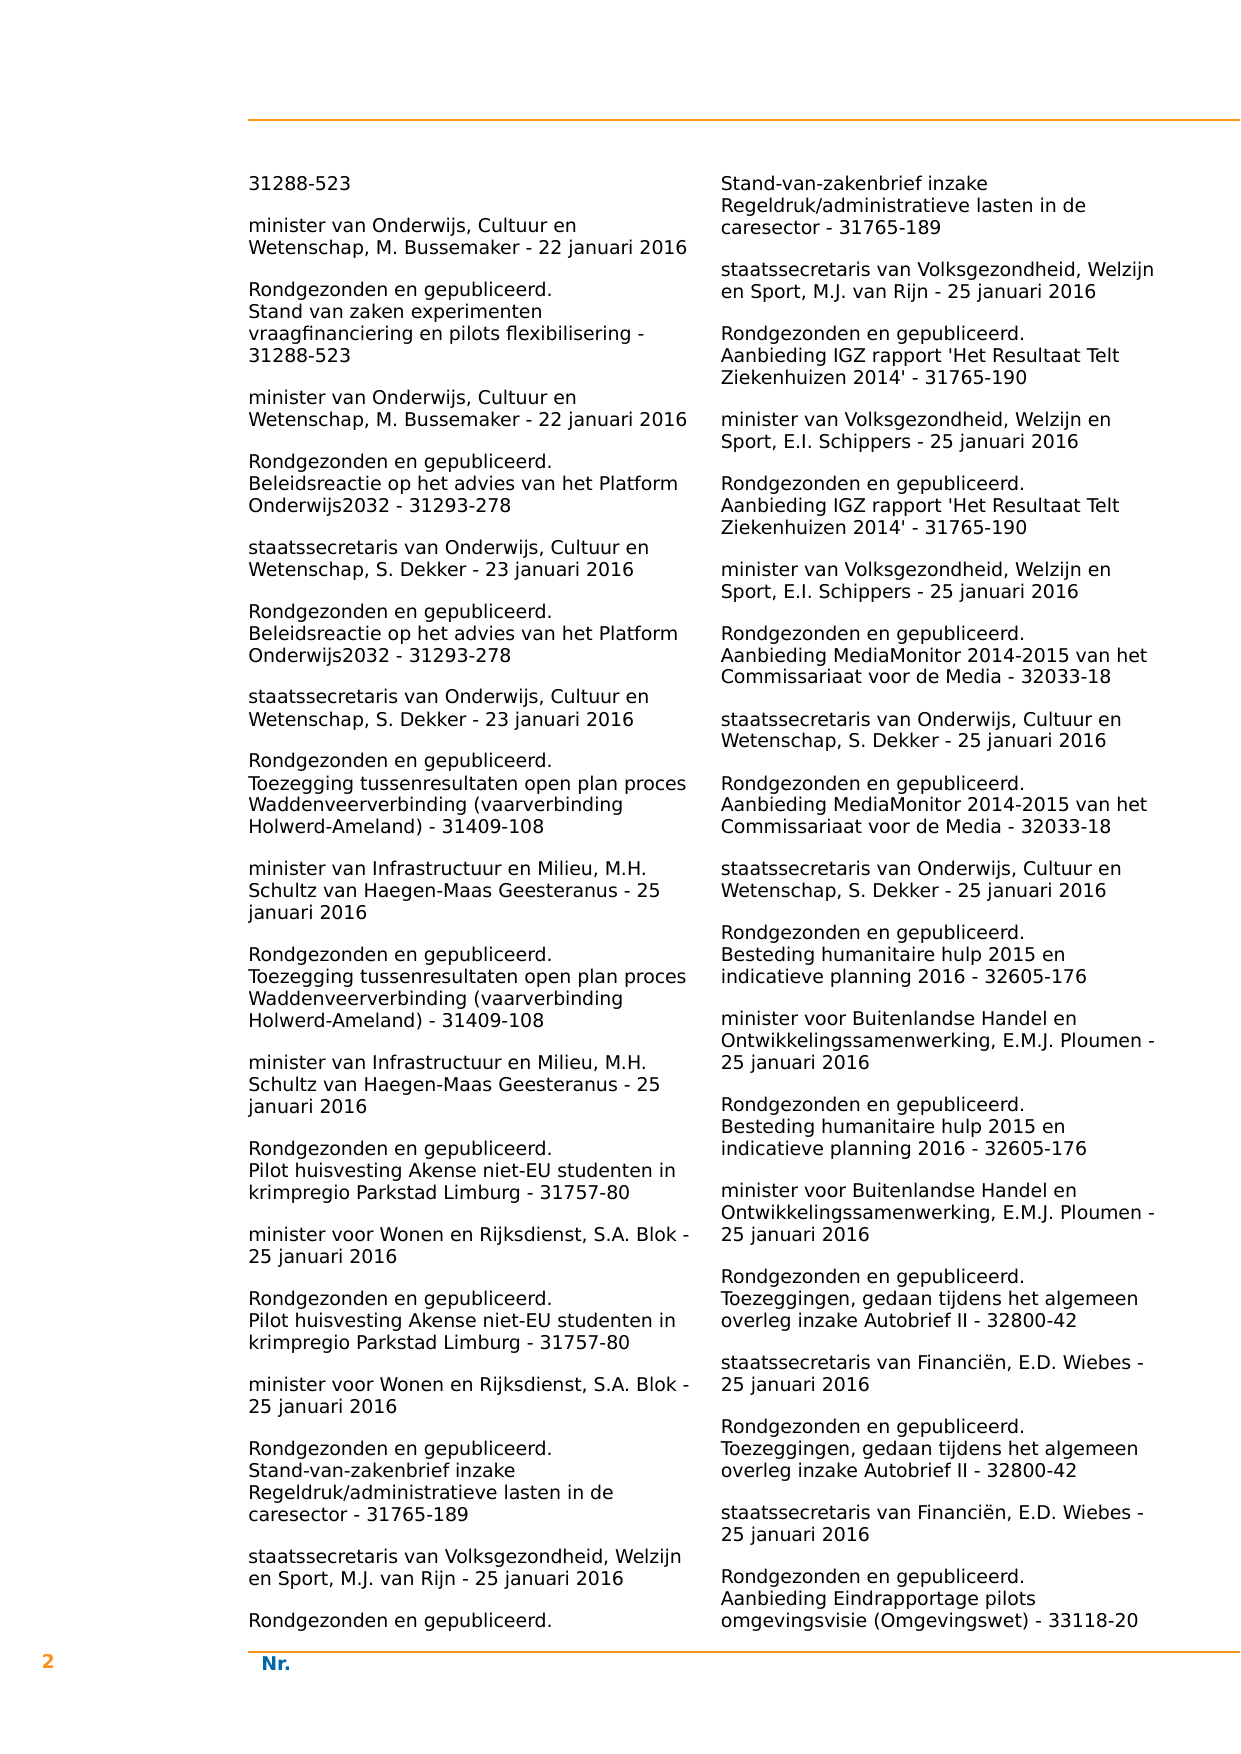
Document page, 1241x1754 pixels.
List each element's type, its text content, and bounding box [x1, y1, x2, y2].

text Rondgezonden en gepubliceerd. [721, 473, 1163, 494]
text Aanbieding MediaMonitor 2014-2015 van het Commissariaat voor de Media - 32033-18 [721, 644, 1163, 688]
text Rondgezonden en gepubliceerd. [721, 323, 1163, 345]
text Rondgezonden en gepubliceerd. [248, 279, 691, 301]
text Rondgezonden en gepubliceerd. [721, 622, 1163, 644]
text minister van Volksgezondheid, Welzijn en Sport, E.I. Schippers - 25 januari 2016 [721, 558, 1163, 602]
text Toezeggingen, gedaan tijdens het algemeen overleg inzake Autobrief II - 32800-42 [721, 1288, 1163, 1332]
text Rondgezonden en gepubliceerd. [248, 1610, 691, 1632]
text Rondgezonden en gepubliceerd. [248, 451, 691, 473]
text Toezegging tussenresultaten open plan proces Waddenveerverbinding (vaarverbinding Holwerd-Ameland) - 31409-108 [248, 966, 691, 1032]
text staatssecretaris van Volksgezondheid, Welzijn en Sport, M.J. van Rijn - 25 januari 2016 [248, 1546, 691, 1590]
text Pilot huisvesting Akense niet-EU studenten in krimpregio Parkstad Limburg - 31757-80 [248, 1160, 691, 1204]
text - 31288-523 [248, 173, 691, 195]
text Rondgezonden en gepubliceerd. [248, 1438, 691, 1460]
text minister van Infrastructuur en Milieu, M.H. Schultz van Haegen-Maas Geesteranus - 25 januari 2016 [248, 858, 691, 924]
text Beleidsreactie op het advies van het Platform Onderwijs2032 - 31293-278 [248, 622, 691, 666]
text Besteding humanitaire hulp 2015 en indicatieve planning 2016 - 32605-176 [721, 944, 1163, 988]
text staatssecretaris van Onderwijs, Cultuur en Wetenschap, S. Dekker - 25 januari 2016 [721, 708, 1163, 752]
text staatssecretaris van Onderwijs, Cultuur en Wetenschap, S. Dekker - 25 januari 2016 [721, 858, 1163, 902]
text minister van Onderwijs, Cultuur en Wetenschap, M. Bussemaker - 22 januari 2016 [248, 215, 691, 259]
text Rondgezonden en gepubliceerd. [721, 772, 1163, 794]
text Pilot huisvesting Akense niet-EU studenten in krimpregio Parkstad Limburg - 31757-80 [248, 1310, 691, 1354]
text Rondgezonden en gepubliceerd. [721, 1266, 1163, 1288]
text minister voor Wonen en Rijksdienst, S.A. Blok - 25 januari 2016 [248, 1374, 691, 1418]
text Rondgezonden en gepubliceerd. [248, 1288, 691, 1310]
text minister van Infrastructuur en Milieu, M.H. Schultz van Haegen-Maas Geesteranus - 25 januari 2016 [248, 1052, 691, 1118]
text Aanbieding MediaMonitor 2014-2015 van het Commissariaat voor de Media - 32033-18 [721, 794, 1163, 838]
text minister van Onderwijs, Cultuur en Wetenschap, M. Bussemaker - 22 januari 2016 [248, 387, 691, 431]
text minister voor Buitenlandse Handel en Ontwikkelingssamenwerking, E.M.J. Ploumen - 25 januari 2016 [721, 1180, 1163, 1246]
text Rondgezonden en gepubliceerd. [248, 601, 691, 622]
text Aanbieding IGZ rapport 'Het Resultaat Telt Ziekenhuizen 2014' - 31765-190 [721, 494, 1163, 538]
text minister voor Wonen en Rijksdienst, S.A. Blok - 25 januari 2016 [248, 1224, 691, 1268]
text Aanbieding IGZ rapport 'Het Resultaat Telt Ziekenhuizen 2014' - 31765-190 [721, 345, 1163, 389]
text Toezeggingen, gedaan tijdens het algemeen overleg inzake Autobrief II - 32800-42 [721, 1438, 1163, 1482]
text Stand-van-zakenbrief inzake Regeldruk/administratieve lasten in de caresector - 31765-189 [248, 1460, 691, 1526]
text staatssecretaris van Financiën, E.D. Wiebes - 25 januari 2016 [721, 1502, 1163, 1546]
text Aanbieding Eindrapportage pilots omgevingsvisie (Omgevingswet) - 33118-20 [721, 1588, 1163, 1632]
text staatssecretaris van Volksgezondheid, Welzijn en Sport, M.J. van Rijn - 25 januari 2016 [721, 259, 1163, 303]
text Stand van zaken experimenten vraagfinanciering en pilots flexibilisering - 31288-523 [248, 301, 691, 367]
text Besteding humanitaire hulp 2015 en indicatieve planning 2016 - 32605-176 [721, 1116, 1163, 1160]
text Beleidsreactie op het advies van het Platform Onderwijs2032 - 31293-278 [248, 473, 691, 517]
text Rondgezonden en gepubliceerd. [248, 1138, 691, 1160]
text Rondgezonden en gepubliceerd. [248, 944, 691, 966]
text Rondgezonden en gepubliceerd. [721, 1094, 1163, 1116]
text Stand-van-zakenbrief inzake Regeldruk/administratieve lasten in de caresector - 31765-189 [721, 173, 1163, 239]
text staatssecretaris van Onderwijs, Cultuur en Wetenschap, S. Dekker - 23 januari 2016 [248, 686, 691, 730]
text staatssecretaris van Onderwijs, Cultuur en Wetenschap, S. Dekker - 23 januari 2016 [248, 537, 691, 581]
text Toezegging tussenresultaten open plan proces Waddenveerverbinding (vaarverbinding Holwerd-Ameland) - 31409-108 [248, 772, 691, 838]
text Rondgezonden en gepubliceerd. [721, 922, 1163, 944]
text Rondgezonden en gepubliceerd. [248, 750, 691, 772]
text minister van Volksgezondheid, Welzijn en Sport, E.I. Schippers - 25 januari 2016 [721, 409, 1163, 453]
text Rondgezonden en gepubliceerd. [721, 1416, 1163, 1438]
text Rondgezonden en gepubliceerd. [721, 1566, 1163, 1588]
text minister voor Buitenlandse Handel en Ontwikkelingssamenwerking, E.M.J. Ploumen - 25 januari 2016 [721, 1008, 1163, 1074]
text staatssecretaris van Financiën, E.D. Wiebes - 25 januari 2016 [721, 1352, 1163, 1396]
